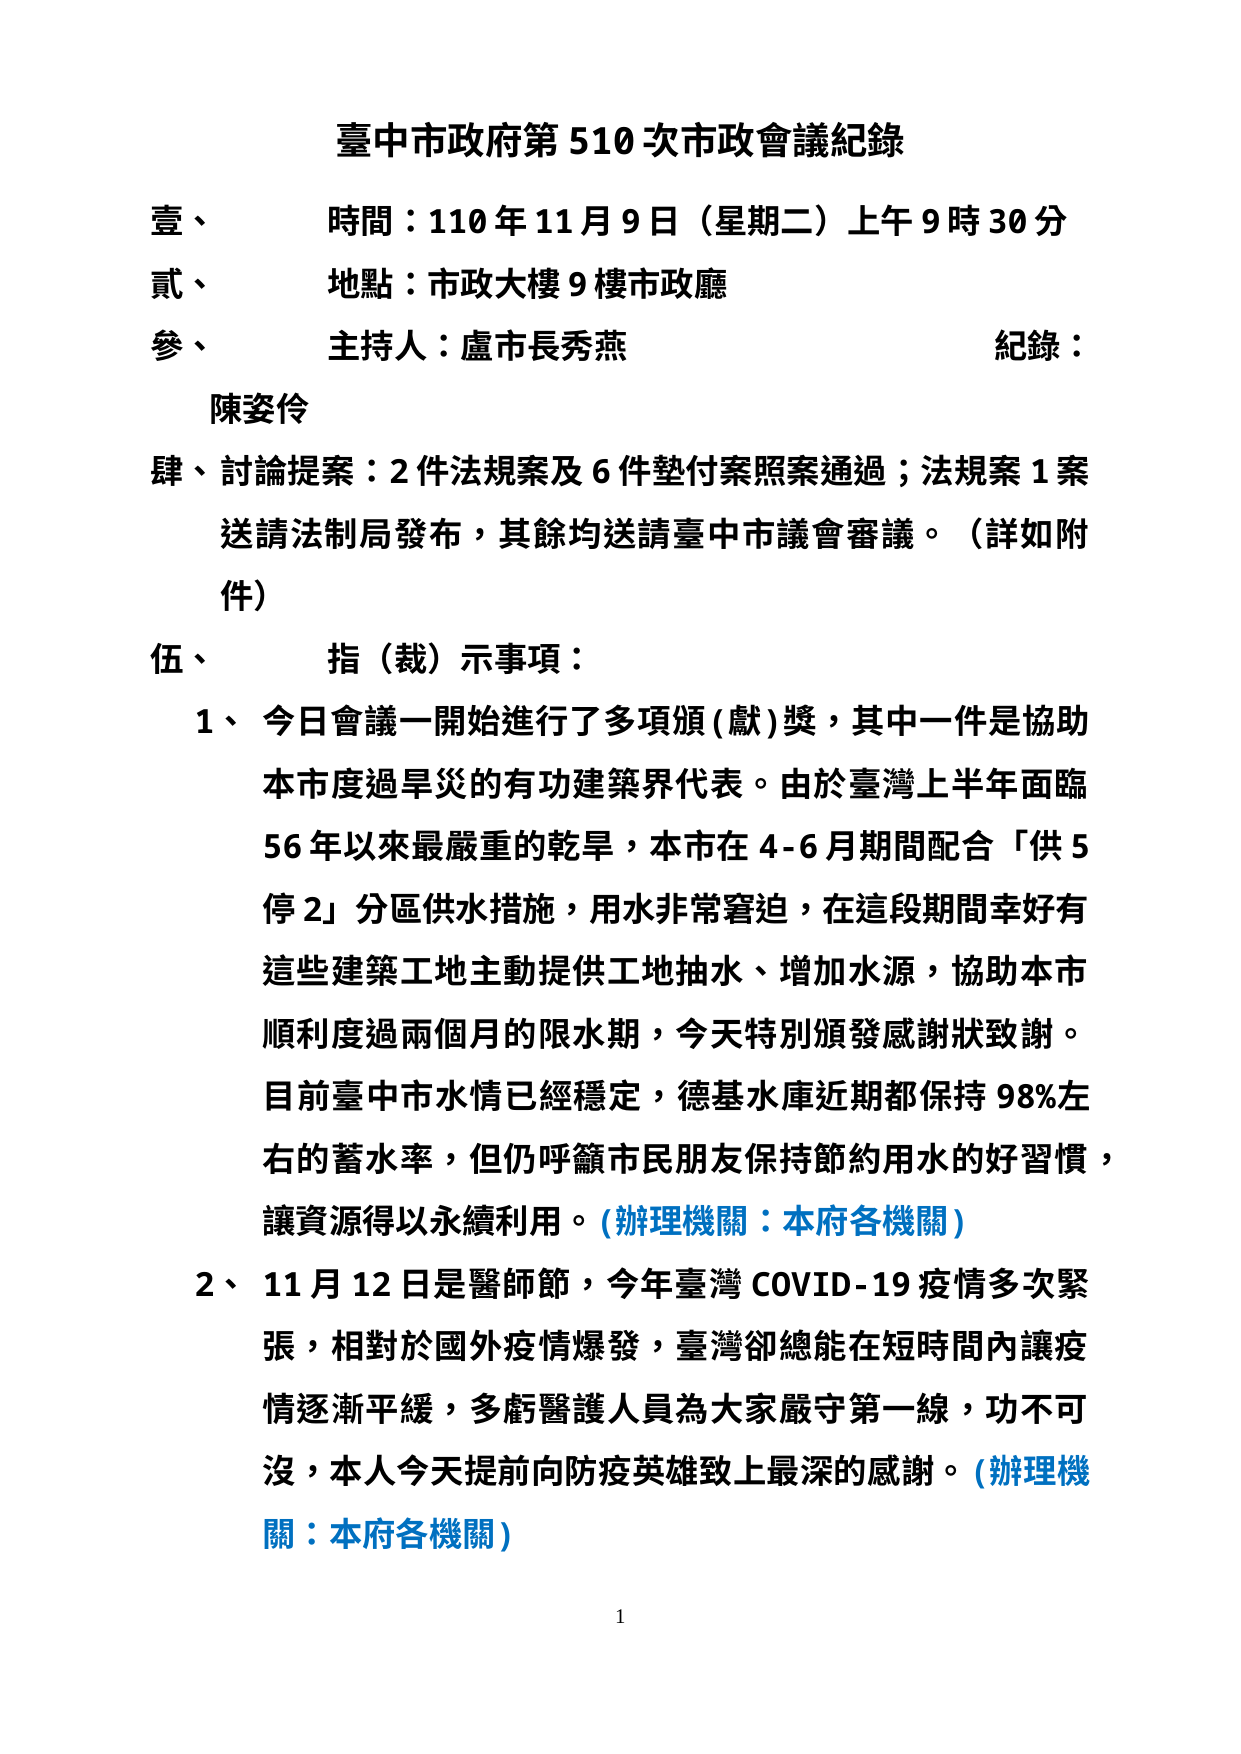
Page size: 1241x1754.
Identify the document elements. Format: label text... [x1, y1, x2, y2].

list 11月12日是醫師節，今年臺灣COVID-19疫情多次緊張，相對於國外疫情爆發，臺灣卻總能在短時間內讓疫情逐漸平緩，多虧醫護人員為大家嚴守第一線，功不可沒，本人今天提前向防疫英雄致上最深的感謝。(辦理機關：本府各機關) [194, 1240, 1090, 1552]
list 時間：110年11月9日（星期二）上午9時30分 [150, 177, 1090, 240]
list 今日會議一開始進行了多項頒(獻)獎，其中一件是協助本市度過旱災的有功建築界代表。由於臺灣上半年面臨56年以來最嚴重的乾旱，本市在4-6月期間配合「供5停2」分區供水措施，用水非常窘迫，在這段期間幸好有這些建築工地主動提供工地抽水、增加水源，協助本市順利度過兩個月的限水期，今天特別頒發感謝狀致謝。目前臺中市水情已經穩定，德基水庫近期都保持98%左右的蓄水率，但仍呼籲市民朋友保持節約用水的好習慣，讓資源得以永續利用。(辦理機關：本府各機關) [194, 677, 1090, 1240]
list 地點：市政大樓9樓市政廳 [150, 240, 1090, 302]
list 主持人：盧市長秀燕 紀錄：陳姿伶 [150, 302, 1090, 427]
text 臺中市政府第510次市政會議紀錄 [150, 96, 1090, 159]
list 討論提案：2件法規案及6件墊付案照案通過；法規案1案送請法制局發布，其餘均送請臺中市議會審議。（詳如附件） [150, 427, 1090, 615]
list 指（裁）示事項： [150, 615, 1090, 677]
